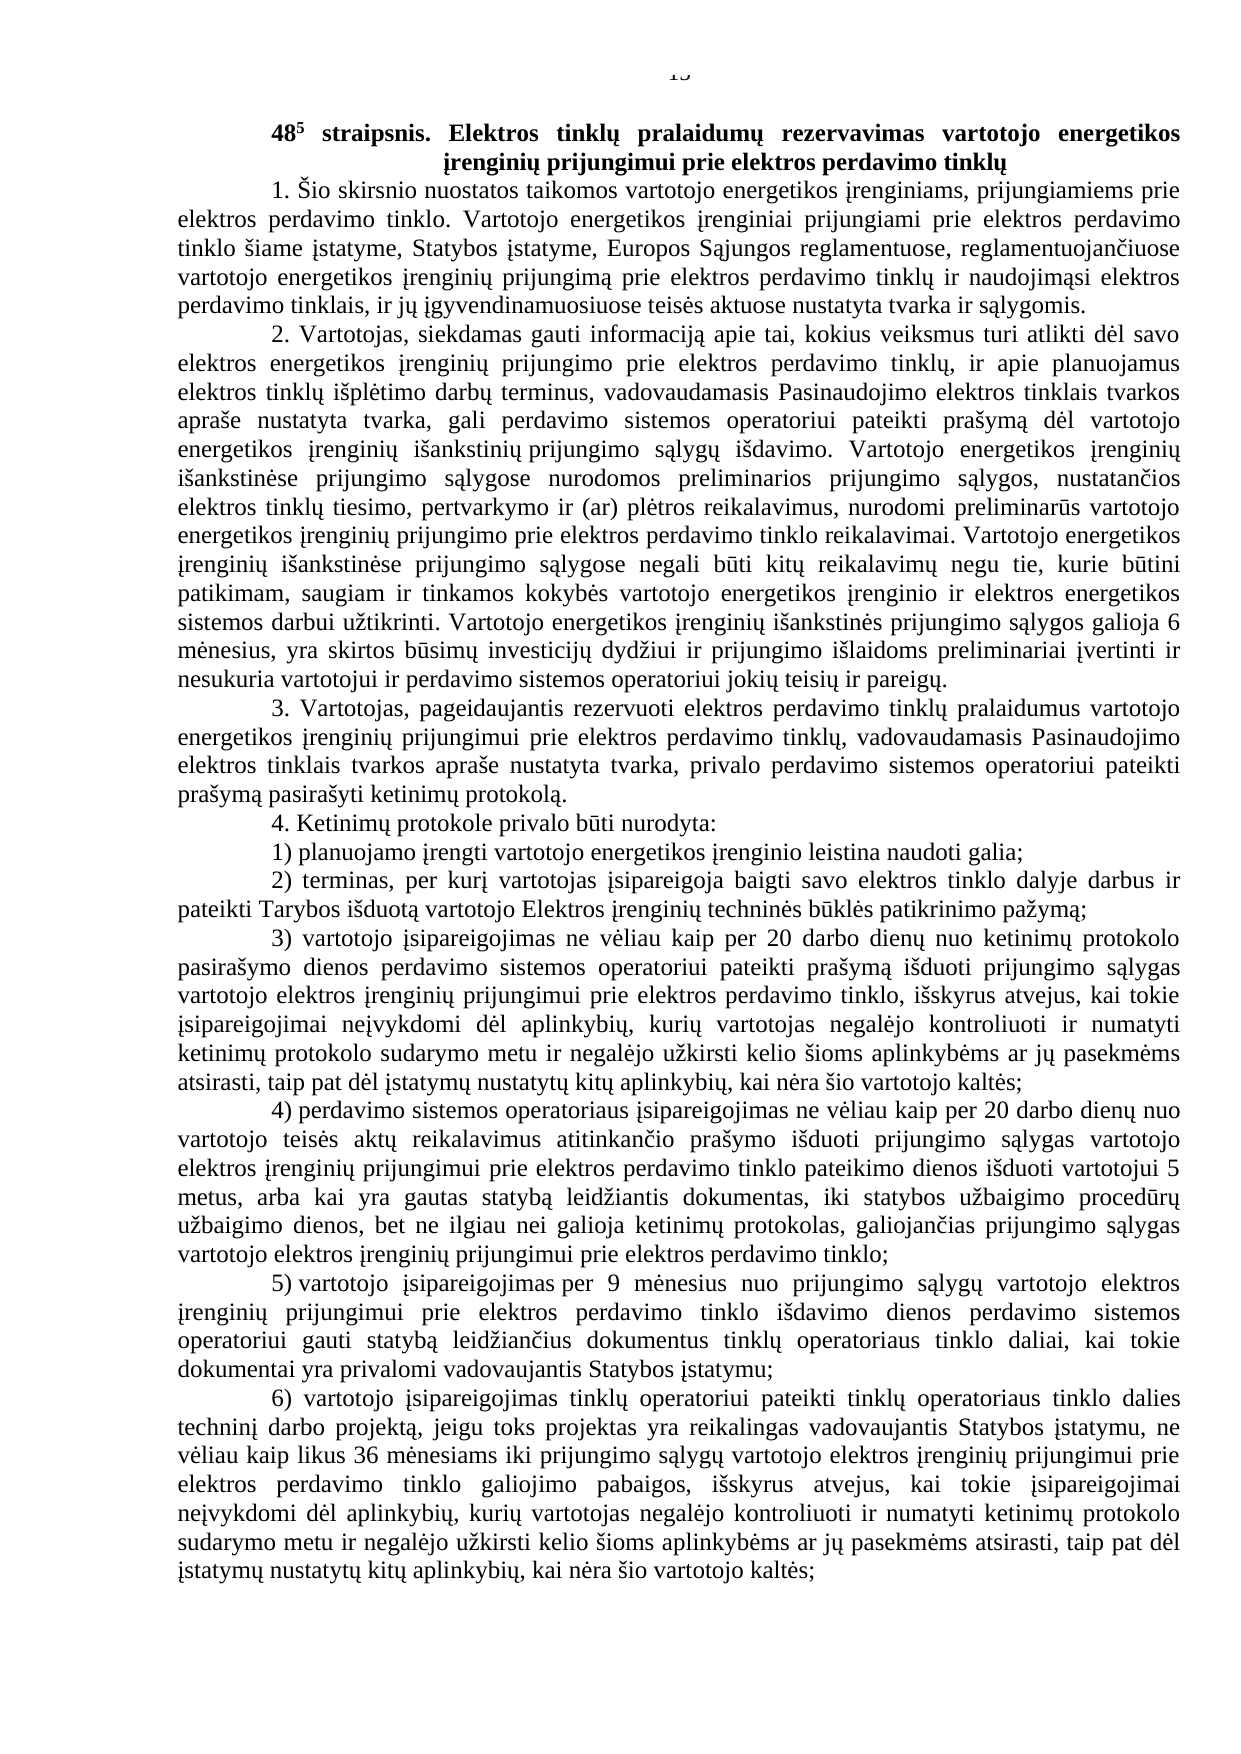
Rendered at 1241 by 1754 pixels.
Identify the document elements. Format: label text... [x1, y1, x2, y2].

text 5) vartotojo įsipareigojimas per 9 mėnesius nuo prijungimo sąlygų vartotojo elektros įrenginių prijungimui prie elektros perdavimo tinklo išdavimo dienos perdavimo sistemos operatoriui gauti statybą leidžiančius dokumentus tinklų operatoriaus tinklo daliai, kai tokie dokumentai yra privalomi vadovaujantis Statybos įstatymu; [177, 1268, 1181, 1383]
text 2. Vartotojas, siekdamas gauti informaciją apie tai, kokius veiksmus turi atlikti dėl savo elektros energetikos įrenginių prijungimo prie elektros perdavimo tinklų, ir apie planuojamus elektros tinklų išplėtimo darbų terminus, vadovaudamasis Pasinaudojimo elektros tinklais tvarkos apraše nustatyta tvarka, gali perdavimo sistemos operatoriui pateikti prašymą dėl vartotojo energetikos įrenginių išankstinių prijungimo sąlygų išdavimo. Vartotojo energetikos įrenginių išankstinėse prijungimo sąlygose nurodomos preliminarios prijungimo sąlygos, nustatančios elektros tinklų tiesimo, pertvarkymo ir (ar) plėtros reikalavimus, nurodomi preliminarūs vartotojo energetikos įrenginių prijungimo prie elektros perdavimo tinklo reikalavimai. Vartotojo energetikos įrenginių išankstinėse prijungimo sąlygose negali būti kitų reikalavimų negu tie, kurie būtini patikimam, saugiam ir tinkamos kokybės vartotojo energetikos įrenginio ir elektros energetikos sistemos darbui užtikrinti. Vartotojo energetikos įrenginių išankstinės prijungimo sąlygos galioja 6 mėnesius, yra skirtos būsimų investicijų dydžiui ir prijungimo išlaidoms preliminariai įvertinti ir nesukuria vartotojui ir perdavimo sistemos operatoriui jokių teisių ir pareigų. [177, 319, 1181, 693]
text 3. Vartotojas, pageidaujantis rezervuoti elektros perdavimo tinklų pralaidumus vartotojo energetikos įrenginių prijungimui prie elektros perdavimo tinklų, vadovaudamasis Pasinaudojimo elektros tinklais tvarkos apraše nustatyta tvarka, privalo perdavimo sistemos operatoriui pateikti prašymą pasirašyti ketinimų protokolą. [177, 693, 1181, 808]
text 3) vartotojo įsipareigojimas ne vėliau kaip per 20 darbo dienų nuo ketinimų protokolo pasirašymo dienos perdavimo sistemos operatoriui pateikti prašymą išduoti prijungimo sąlygas vartotojo elektros įrenginių prijungimui prie elektros perdavimo tinklo, išskyrus atvejus, kai tokie įsipareigojimai neįvykdomi dėl aplinkybių, kurių vartotojas negalėjo kontroliuoti ir numatyti ketinimų protokolo sudarymo metu ir negalėjo užkirsti kelio šioms aplinkybėms ar jų pasekmėms atsirasti, taip pat dėl įstatymų nustatytų kitų aplinkybių, kai nėra šio vartotojo kaltės; [177, 923, 1181, 1096]
text 6) vartotojo įsipareigojimas tinklų operatoriui pateikti tinklų operatoriaus tinklo dalies techninį darbo projektą, jeigu toks projektas yra reikalingas vadovaujantis Statybos įstatymu, ne vėliau kaip likus 36 mėnesiams iki prijungimo sąlygų vartotojo elektros įrenginių prijungimui prie elektros perdavimo tinklo galiojimo pabaigos, išskyrus atvejus, kai tokie įsipareigojimai neįvykdomi dėl aplinkybių, kurių vartotojas negalėjo kontroliuoti ir numatyti ketinimų protokolo sudarymo metu ir negalėjo užkirsti kelio šioms aplinkybėms ar jų pasekmėms atsirasti, taip pat dėl įstatymų nustatytų kitų aplinkybių, kai nėra šio vartotojo kaltės; [177, 1383, 1181, 1584]
text 1. Šio skirsnio nuostatos taikomos vartotojo energetikos įrenginiams, prijungiamiems prie elektros perdavimo tinklo. Vartotojo energetikos įrenginiai prijungiami prie elektros perdavimo tinklo šiame įstatyme, Statybos įstatyme, Europos Sąjungos reglamentuose, reglamentuojančiuose vartotojo energetikos įrenginių prijungimą prie elektros perdavimo tinklų ir naudojimąsi elektros perdavimo tinklais, ir jų įgyvendinamuosiuose teisės aktuose nustatyta tvarka ir sąlygomis. [177, 176, 1181, 319]
text 4. Ketinimų protokole privalo būti nurodyta: [177, 808, 1181, 837]
text 4) perdavimo sistemos operatoriaus įsipareigojimas ne vėliau kaip per 20 darbo dienų nuo vartotojo teisės aktų reikalavimus atitinkančio prašymo išduoti prijungimo sąlygas vartotojo elektros įrenginių prijungimui prie elektros perdavimo tinklo pateikimo dienos išduoti vartotojui 5 metus, arba kai yra gautas statybą leidžiantis dokumentas, iki statybos užbaigimo procedūrų užbaigimo dienos, bet ne ilgiau nei galioja ketinimų protokolas, galiojančias prijungimo sąlygas vartotojo elektros įrenginių prijungimui prie elektros perdavimo tinklo; [177, 1096, 1181, 1268]
text 1) planuojamo įrengti vartotojo energetikos įrenginio leistina naudoti galia; [177, 837, 1181, 866]
text 2) terminas, per kurį vartotojas įsipareigoja baigti savo elektros tinklo dalyje darbus ir pateikti Tarybos išduotą vartotojo Elektros įrenginių techninės būklės patikrinimo pažymą; [177, 866, 1181, 923]
text 485 straipsnis. Elektros tinklų pralaidumų rezervavimas vartotojo energetikos įrenginių prijungimui prie elektros perdavimo tinklų [271, 118, 1181, 176]
